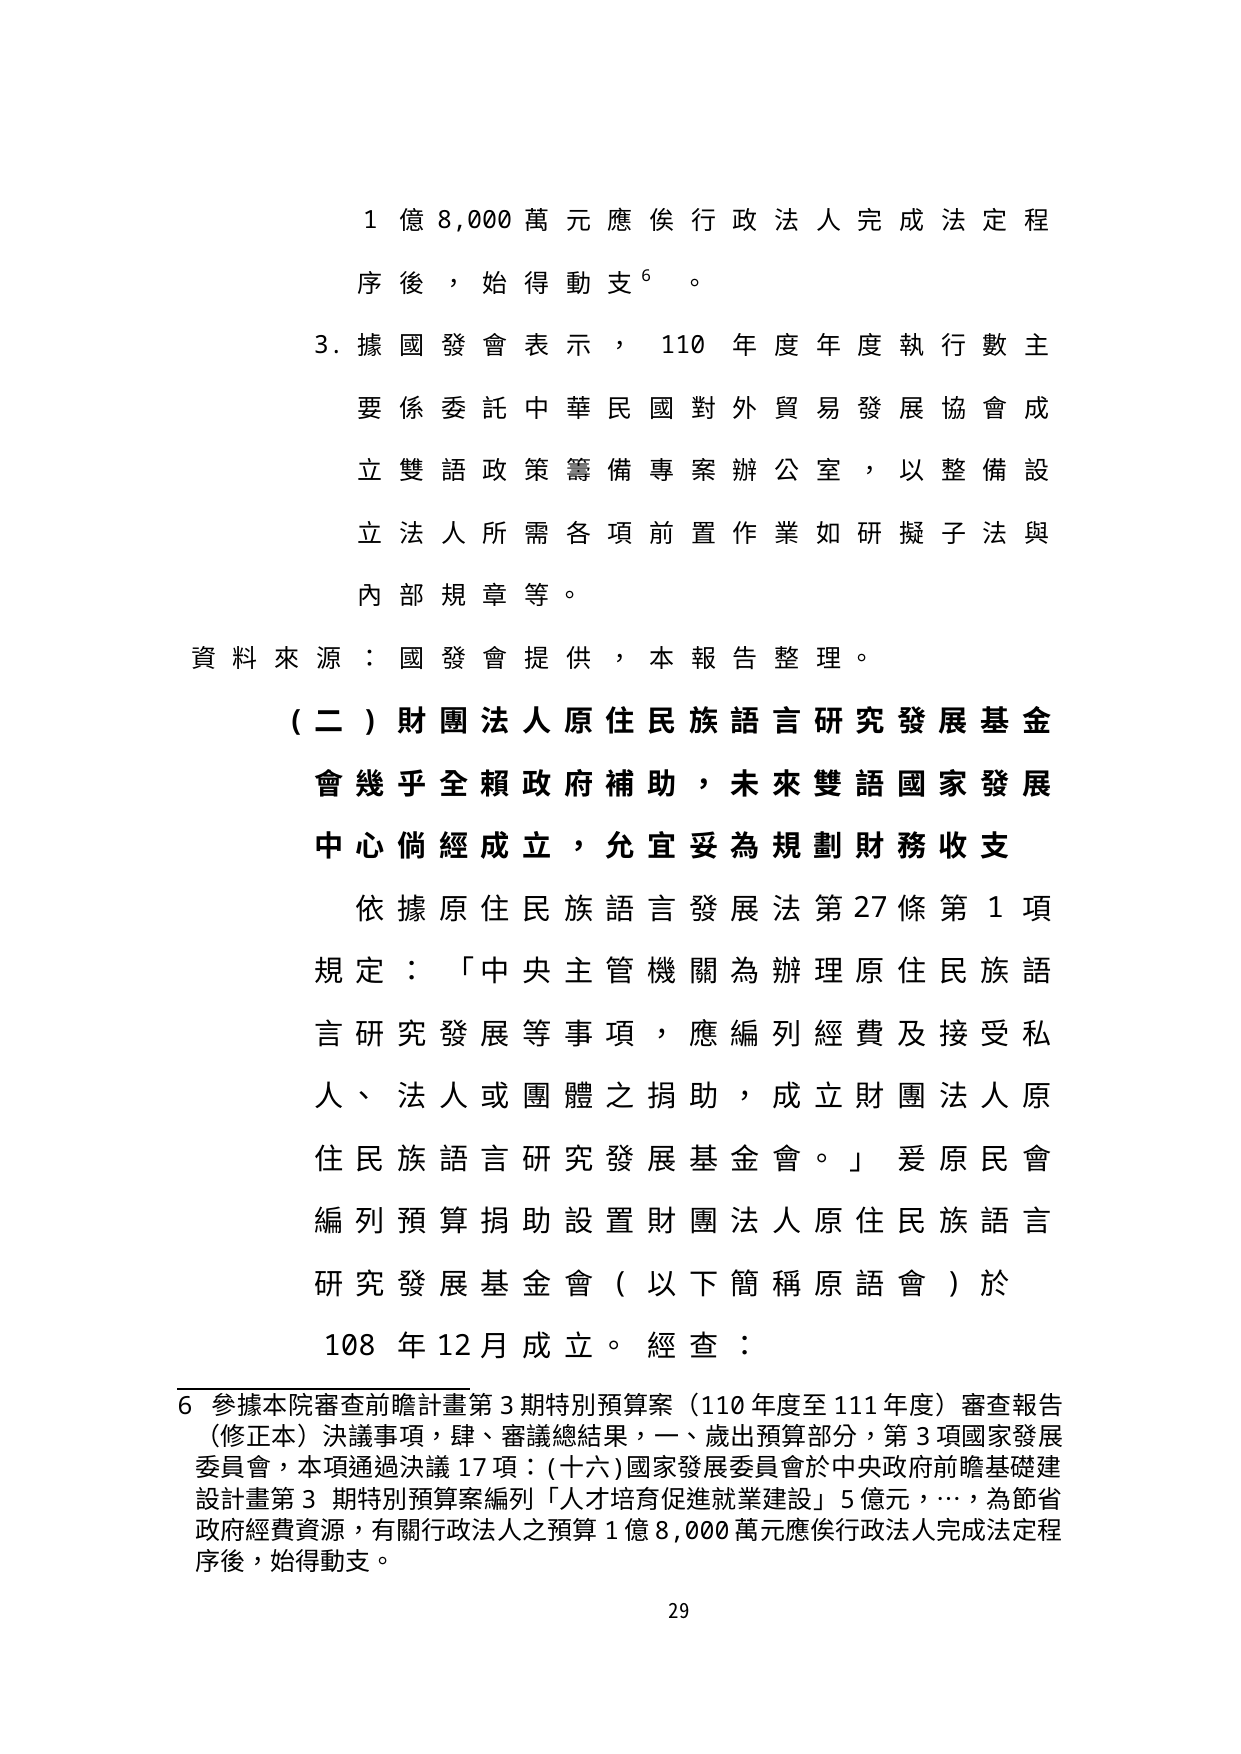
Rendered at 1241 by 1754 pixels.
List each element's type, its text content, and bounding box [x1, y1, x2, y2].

text (二)財團法人原住民族語言研究發展基金會幾乎全賴政府補助，未來雙語國家發展中心倘經成立，允宜妥為規劃財務收支 [242, 677, 1058, 865]
text 1億8,000萬元應俟行政法人完成法定程序後，始得動支。 [306, 177, 1058, 302]
text 參據本院審查前瞻計畫第3期特別預算案（110年度至111年度）審查報告（修正本）決議事項，肆、審議總結果，一、歲出預算部分，第3項國家發展委員會，本項通過決議17項：(十六)國家發展委員會於中央政府前瞻基礎建設計畫第3 期特別預算案編列「人才培育促進就業建設」5億元，…，為節省政府經費資源，有關行政法人之預算1億8,000萬元應俟行政法人完成法定程序後，始得動支。 [177, 1389, 1063, 1577]
text 依據原住民族語言發展法第27條第1項規定：「中央主管機關為辦理原住民族語言研究發展等事項，應編列經費及接受私人、法人或團體之捐助，成立財團法人原住民族語言研究發展基金會。」爰原民會編列預算捐助設置財團法人原住民族語言研究發展基金會(以下簡稱原語會)於108年12月成立。經查： [271, 865, 1058, 1365]
text 3.據國發會表示，110年度年度執行數主要係委託中華民國對外貿易發展協會成立雙語政策籌備專案辦公室，以整備設立法人所需各項前置作業如研擬子法與內部規章等。 [306, 302, 1058, 615]
text 資料來源：國發會提供，本報告整理。 [183, 615, 1058, 677]
